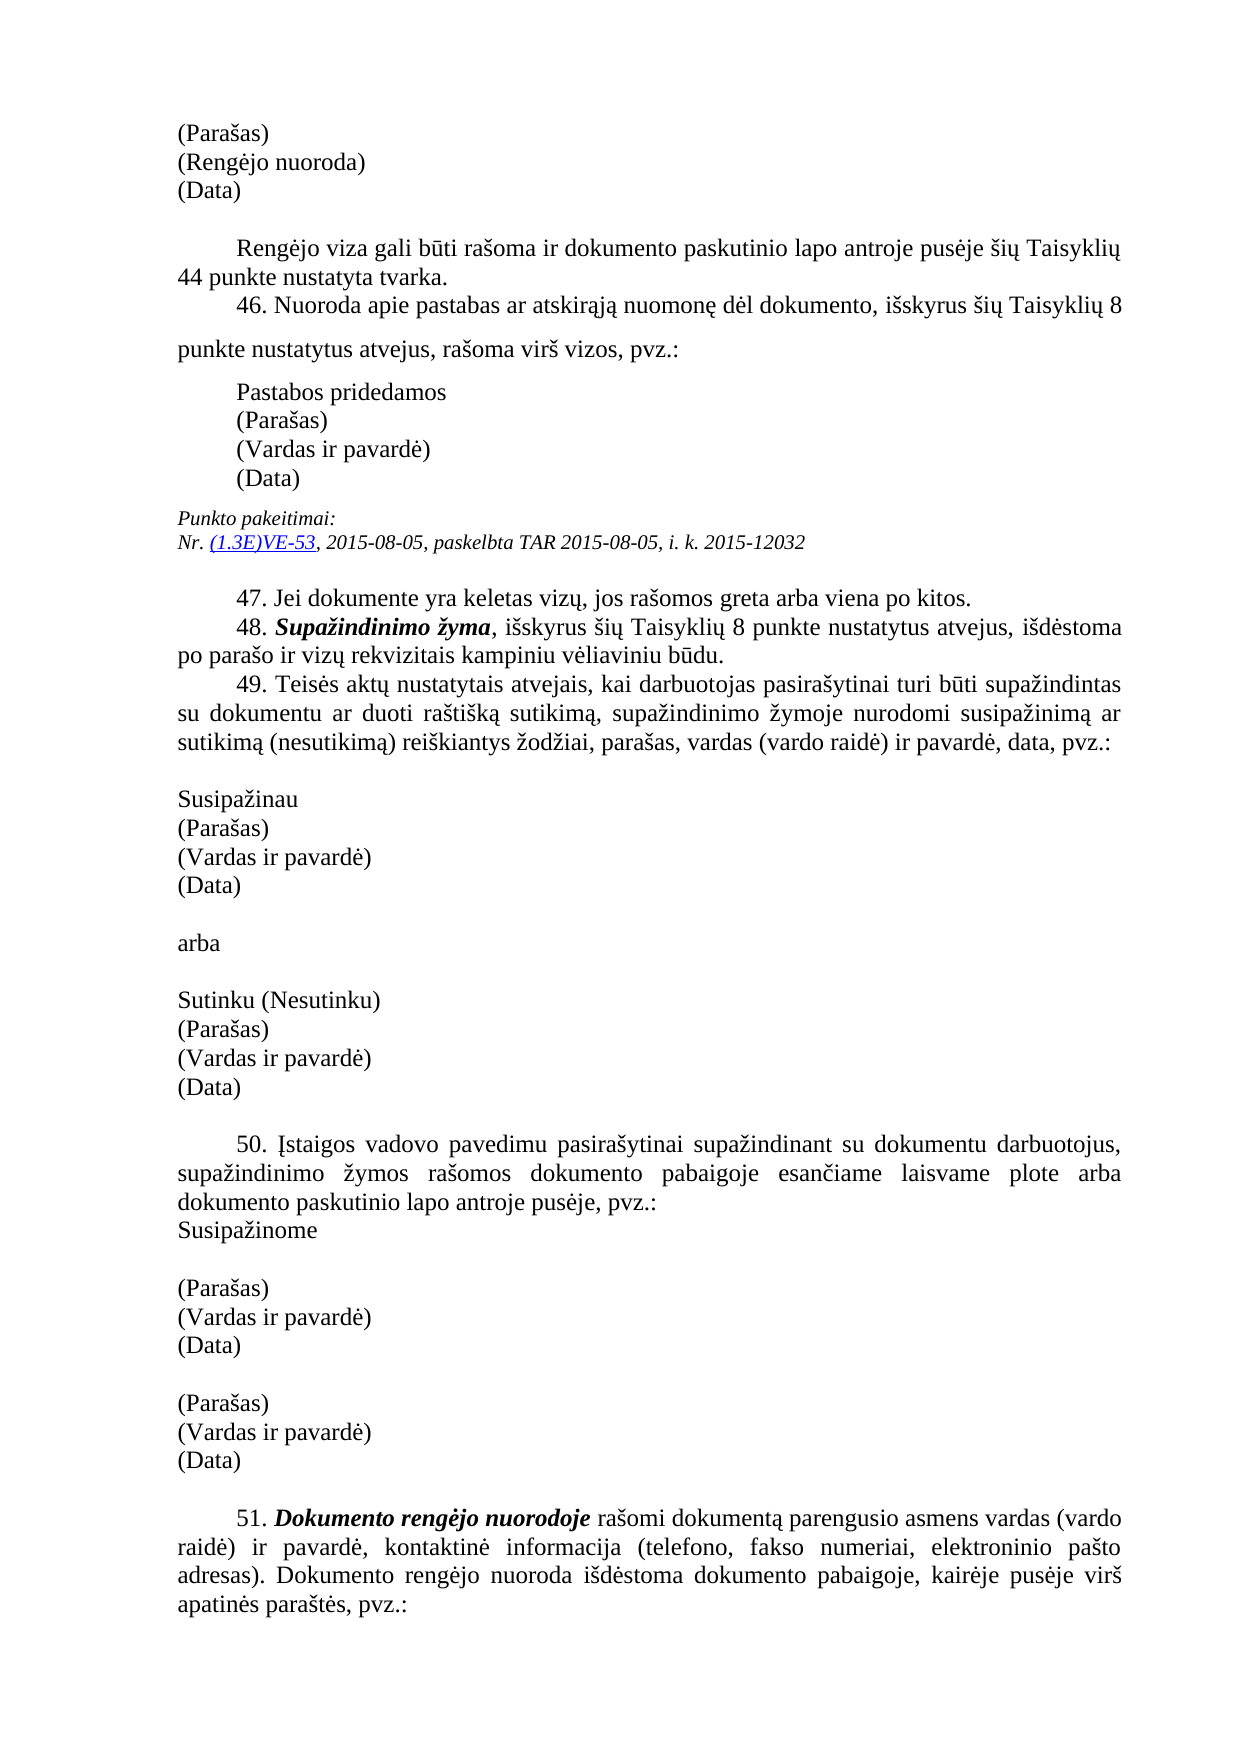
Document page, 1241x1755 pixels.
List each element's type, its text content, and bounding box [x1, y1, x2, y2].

text (Data) [177, 1331, 1122, 1359]
text (Parašas) [177, 1388, 1122, 1417]
text (Vardas ir pavardė) [177, 434, 1122, 463]
text 49. Teisės aktų nustatytais atvejais, kai darbuotojas pasirašytinai turi būti supažindintas su dokumentu ar duoti raštišką sutikimą, supažindinimo žymoje nurodomi susipažinimą ar sutikimą (nesutikimą) reiškiantys žodžiai, parašas, vardas (vardo raidė) ir pavardė, data, pvz.: [177, 669, 1122, 756]
text (Vardas ir pavardė) [177, 1417, 1122, 1446]
text 47. Jei dokumente yra keletas vizų, jos rašomos greta arba viena po kitos. [177, 583, 1122, 612]
text (Parašas) [177, 406, 1122, 434]
text (Vardas ir pavardė) [177, 842, 1122, 871]
text (Parašas) [177, 118, 1122, 147]
text Sutinku (Nesutinku) [177, 986, 1122, 1014]
text (Parašas) [177, 1014, 1122, 1043]
text 48. Supažindinimo žyma, išskyrus šių Taisyklių 8 punkte nustatytus atvejus, išdėstoma po parašo ir vizų rekvizitais kampiniu vėliaviniu būdu. [177, 612, 1122, 669]
text (Data) [177, 176, 1122, 204]
text (Data) [177, 1446, 1122, 1474]
text (Parašas) [177, 813, 1122, 842]
text (Data) [177, 1072, 1122, 1101]
text 51. Dokumento rengėjo nuorodoje rašomi dokumentą parengusio asmens vardas (vardo raidė) ir pavardė, kontaktinė informacija (telefono, fakso numeriai, elektroninio pašto adresas). Dokumento rengėjo nuoroda išdėstoma dokumento pabaigoje, kairėje pusėje virš apatinės paraštės, pvz.: [177, 1503, 1122, 1618]
text Rengėjo viza gali būti rašoma ir dokumento paskutinio lapo antroje pusėje šių Taisyklių 44 punkte nustatyta tvarka. [177, 233, 1122, 291]
text (Parašas) [177, 1273, 1122, 1302]
text Susipažinau [177, 784, 1122, 813]
text (Data) [177, 463, 1122, 492]
text (Vardas ir pavardė) [177, 1302, 1122, 1331]
text Punkto pakeitimai: [177, 506, 1122, 530]
text Pastabos pridedamos [177, 377, 1122, 406]
text arba [177, 928, 1122, 957]
text 46. Nuoroda apie pastabas ar atskirąją nuomonę dėl dokumento, išskyrus šių Taisyklių 8 punkte nustatytus atvejus, rašoma virš vizos, pvz.: [177, 291, 1122, 362]
text (Data) [177, 871, 1122, 899]
text 50. Įstaigos vadovo pavedimu pasirašytinai supažindinant su dokumentu darbuotojus, supažindinimo žymos rašomos dokumento pabaigoje esančiame laisvame plote arba dokumento paskutinio lapo antroje pusėje, pvz.: [177, 1129, 1122, 1216]
text Nr. (1.3E)VE-53, 2015-08-05, paskelbta TAR 2015-08-05, i. k. 2015-12032 [177, 530, 1122, 554]
text (Rengėjo nuoroda) [177, 147, 1122, 176]
text Susipažinome [177, 1216, 1122, 1244]
text (Vardas ir pavardė) [177, 1043, 1122, 1072]
